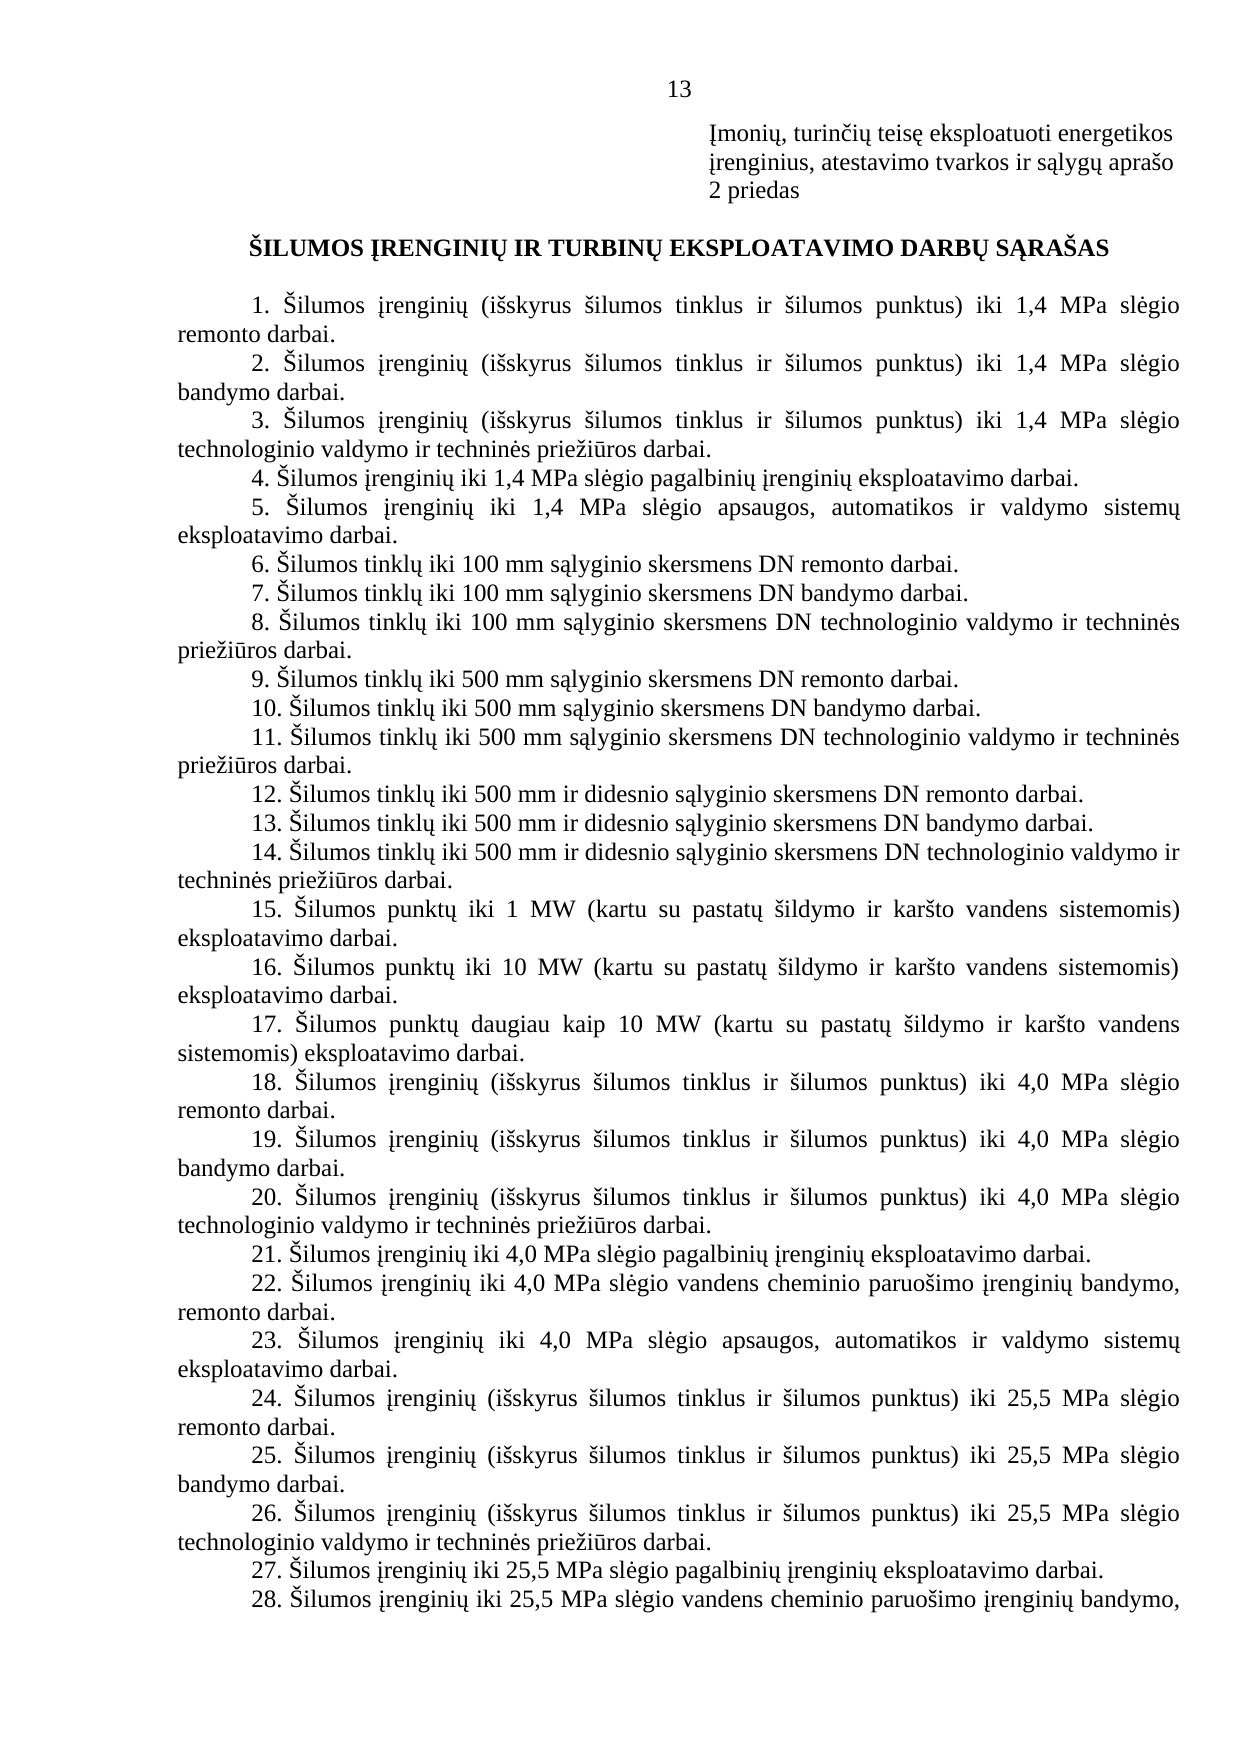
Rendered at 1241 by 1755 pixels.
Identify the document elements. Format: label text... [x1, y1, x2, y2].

text 17. Šilumos punktų daugiau kaip 10 MW (kartu su pastatų šildymo ir karšto vandens sistemomis) eksploatavimo darbai. [177, 1009, 1181, 1067]
text 21. Šilumos įrenginių iki 4,0 MPa slėgio pagalbinių įrenginių eksploatavimo darbai. [177, 1239, 1181, 1268]
text 22. Šilumos įrenginių iki 4,0 MPa slėgio vandens cheminio paruošimo įrenginių bandymo, remonto darbai. [177, 1268, 1181, 1326]
text 23. Šilumos įrenginių iki 4,0 MPa slėgio apsaugos, automatikos ir valdymo sistemų eksploatavimo darbai. [177, 1326, 1181, 1383]
text 24. Šilumos įrenginių (išskyrus šilumos tinklus ir šilumos punktus) iki 25,5 MPa slėgio remonto darbai. [177, 1383, 1181, 1441]
text 11. Šilumos tinklų iki 500 mm sąlyginio skersmens DN technologinio valdymo ir techninės priežiūros darbai. [177, 722, 1181, 779]
text 1. Šilumos įrenginių (išskyrus šilumos tinklus ir šilumos punktus) iki 1,4 MPa slėgio remonto darbai. [177, 291, 1181, 348]
text 9. Šilumos tinklų iki 500 mm sąlyginio skersmens DN remonto darbai. [177, 664, 1181, 693]
text 25. Šilumos įrenginių (išskyrus šilumos tinklus ir šilumos punktus) iki 25,5 MPa slėgio bandymo darbai. [177, 1441, 1181, 1498]
text 6. Šilumos tinklų iki 100 mm sąlyginio skersmens DN remonto darbai. [177, 549, 1181, 578]
text Įmonių, turinčių teisę eksploatuoti energetikos [709, 118, 1181, 147]
text 2. Šilumos įrenginių (išskyrus šilumos tinklus ir šilumos punktus) iki 1,4 MPa slėgio bandymo darbai. [177, 348, 1181, 406]
text įrenginius, atestavimo tvarkos ir sąlygų aprašo [177, 147, 1181, 176]
text 7. Šilumos tinklų iki 100 mm sąlyginio skersmens DN bandymo darbai. [177, 578, 1181, 607]
text 5. Šilumos įrenginių iki 1,4 MPa slėgio apsaugos, automatikos ir valdymo sistemų eksploatavimo darbai. [177, 492, 1181, 549]
text 27. Šilumos įrenginių iki 25,5 MPa slėgio pagalbinių įrenginių eksploatavimo darbai. [177, 1556, 1181, 1584]
text 16. Šilumos punktų iki 10 MW (kartu su pastatų šildymo ir karšto vandens sistemomis) eksploatavimo darbai. [177, 952, 1181, 1009]
text ŠILUMOS ĮRENGINIŲ IR TURBINŲ EKSPLOATAVIMO DARBŲ SĄRAŠAS [177, 233, 1181, 262]
text 28. Šilumos įrenginių iki 25,5 MPa slėgio vandens cheminio paruošimo įrenginių bandymo, [177, 1584, 1181, 1613]
text 14. Šilumos tinklų iki 500 mm ir didesnio sąlyginio skersmens DN technologinio valdymo ir techninės priežiūros darbai. [177, 837, 1181, 894]
text 12. Šilumos tinklų iki 500 mm ir didesnio sąlyginio skersmens DN remonto darbai. [177, 779, 1181, 808]
text 20. Šilumos įrenginių (išskyrus šilumos tinklus ir šilumos punktus) iki 4,0 MPa slėgio technologinio valdymo ir techninės priežiūros darbai. [177, 1182, 1181, 1239]
text 15. Šilumos punktų iki 1 MW (kartu su pastatų šildymo ir karšto vandens sistemomis) eksploatavimo darbai. [177, 894, 1181, 952]
text 4. Šilumos įrenginių iki 1,4 MPa slėgio pagalbinių įrenginių eksploatavimo darbai. [177, 463, 1181, 492]
text 18. Šilumos įrenginių (išskyrus šilumos tinklus ir šilumos punktus) iki 4,0 MPa slėgio remonto darbai. [177, 1067, 1181, 1124]
text 13. Šilumos tinklų iki 500 mm ir didesnio sąlyginio skersmens DN bandymo darbai. [177, 808, 1181, 837]
text 26. Šilumos įrenginių (išskyrus šilumos tinklus ir šilumos punktus) iki 25,5 MPa slėgio technologinio valdymo ir techninės priežiūros darbai. [177, 1498, 1181, 1556]
text 10. Šilumos tinklų iki 500 mm sąlyginio skersmens DN bandymo darbai. [177, 693, 1181, 722]
text 8. Šilumos tinklų iki 100 mm sąlyginio skersmens DN technologinio valdymo ir techninės priežiūros darbai. [177, 607, 1181, 664]
text 3. Šilumos įrenginių (išskyrus šilumos tinklus ir šilumos punktus) iki 1,4 MPa slėgio technologinio valdymo ir techninės priežiūros darbai. [177, 406, 1181, 463]
text 2 priedas [177, 176, 1181, 204]
text 19. Šilumos įrenginių (išskyrus šilumos tinklus ir šilumos punktus) iki 4,0 MPa slėgio bandymo darbai. [177, 1124, 1181, 1182]
